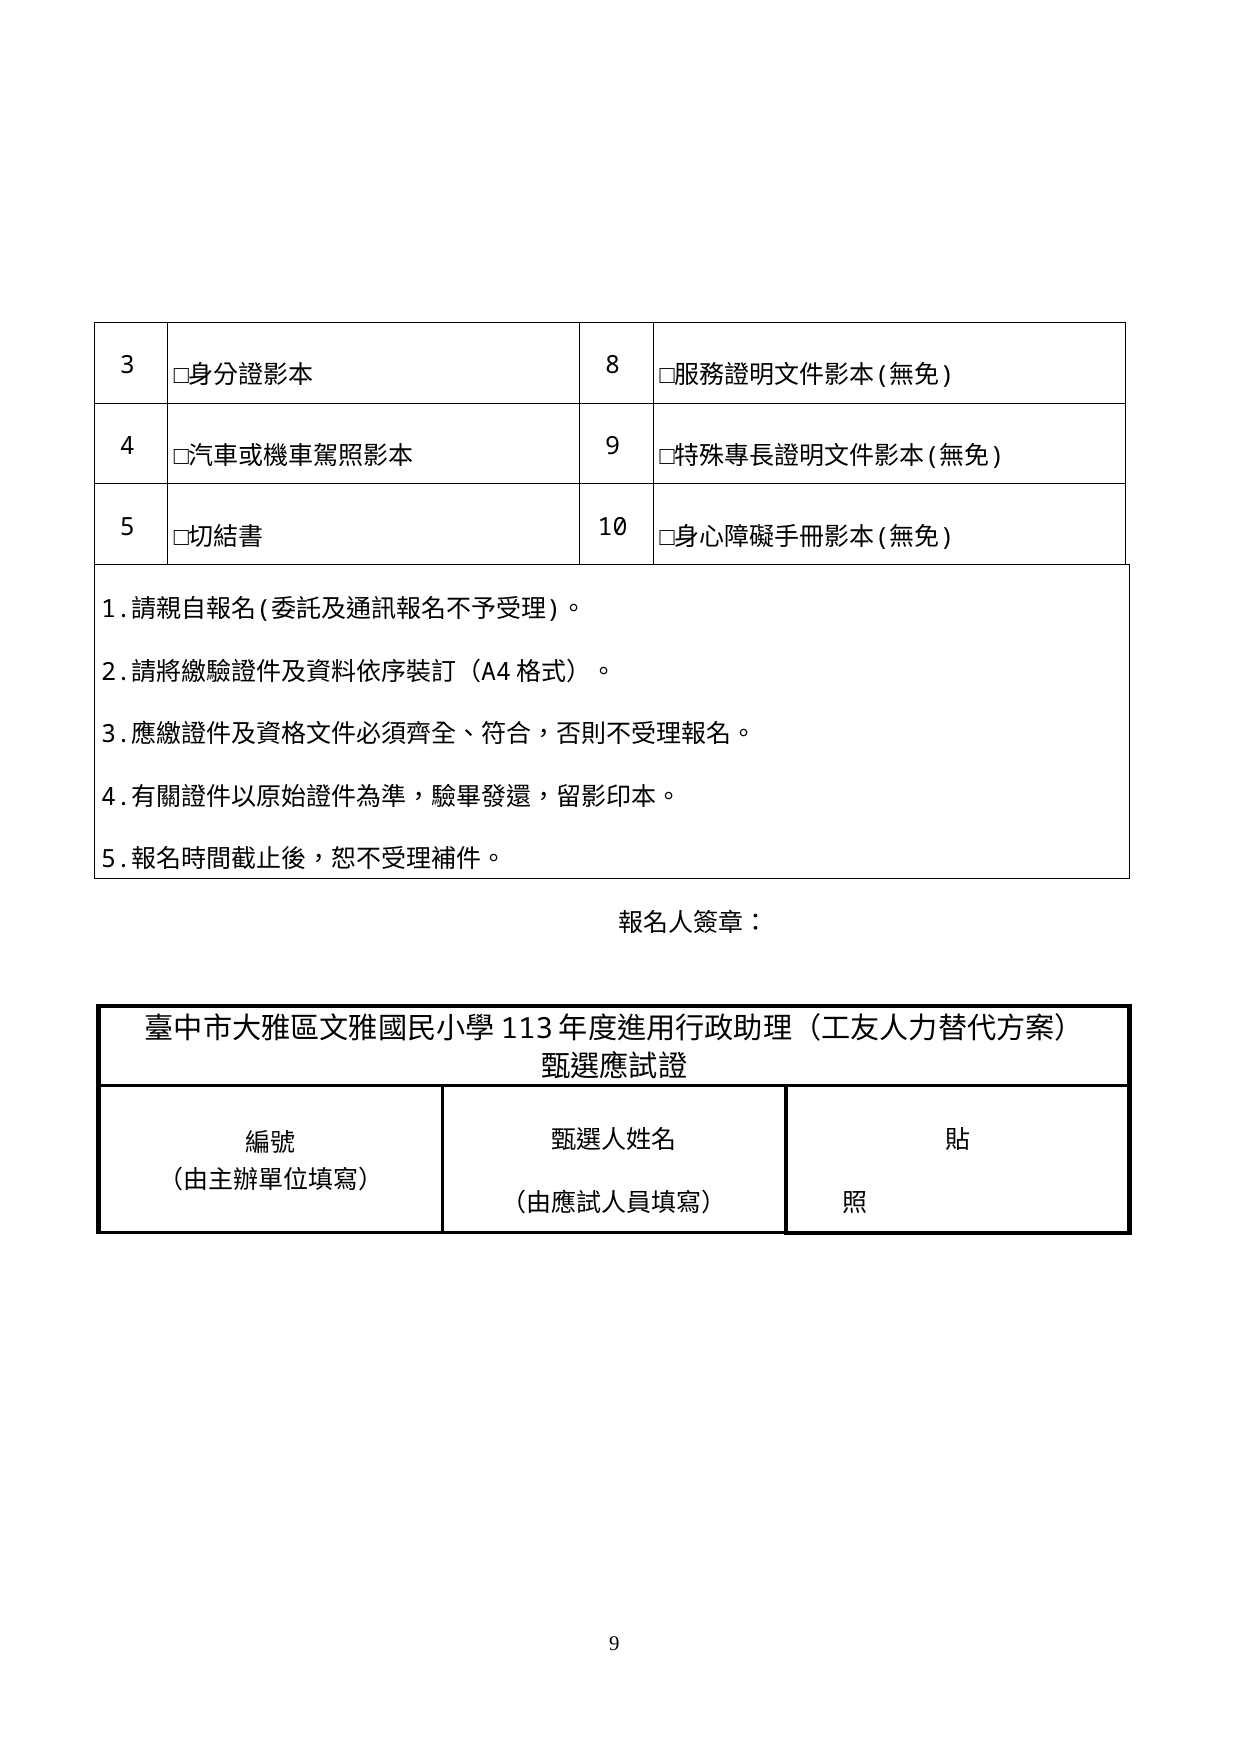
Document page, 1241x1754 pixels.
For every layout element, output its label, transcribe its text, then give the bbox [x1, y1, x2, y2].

table_cell □身分證影本 [168, 323, 579, 402]
table_cell [1130, 403, 1134, 483]
table_cell □服務證明文件影本(無免) [654, 323, 1125, 402]
table_cell □汽車或機車駕照影本 [168, 404, 579, 483]
table_cell 1.請親自報名(委託及通訊報名不予受理)。 2.請將繳驗證件及資料依序裝訂（A4格式）。 3.應繳證件及資格文件必須齊全、符合，否則不受理報名。 4.有關證件以原始證件為準，驗畢發還，留影印本。 5.報名時間截止後，恕不受理補件。 [95, 565, 1129, 878]
table_header 臺中市大雅區文雅國民小學113年度進用行政助理（工友人力替代方案） 甄選應試證 [101, 1008, 1127, 1083]
table_cell 10 [580, 484, 653, 564]
table_cell [1126, 322, 1130, 402]
table_cell 甄選人姓名 （由應試人員填寫） [444, 1087, 784, 1231]
table_cell □切結書 [168, 484, 579, 564]
table_cell [1126, 483, 1130, 564]
text 報名人簽章： [94, 879, 1143, 941]
table_cell [1126, 403, 1130, 483]
table_cell 4 [95, 404, 167, 483]
table_cell [1130, 564, 1134, 878]
table_cell 編號 （由主辦單位填寫） [101, 1087, 441, 1231]
table_cell [1130, 483, 1134, 564]
table_cell 8 [580, 323, 653, 402]
table_cell 3 [95, 323, 167, 402]
table_cell 9 [580, 404, 653, 483]
table_cell 5 [95, 484, 167, 564]
table_cell 貼 照 [788, 1087, 1127, 1231]
table_cell □身心障礙手冊影本(無免) [654, 484, 1125, 564]
table_cell [1130, 322, 1134, 402]
table_cell □特殊專長證明文件影本(無免) [654, 404, 1125, 483]
